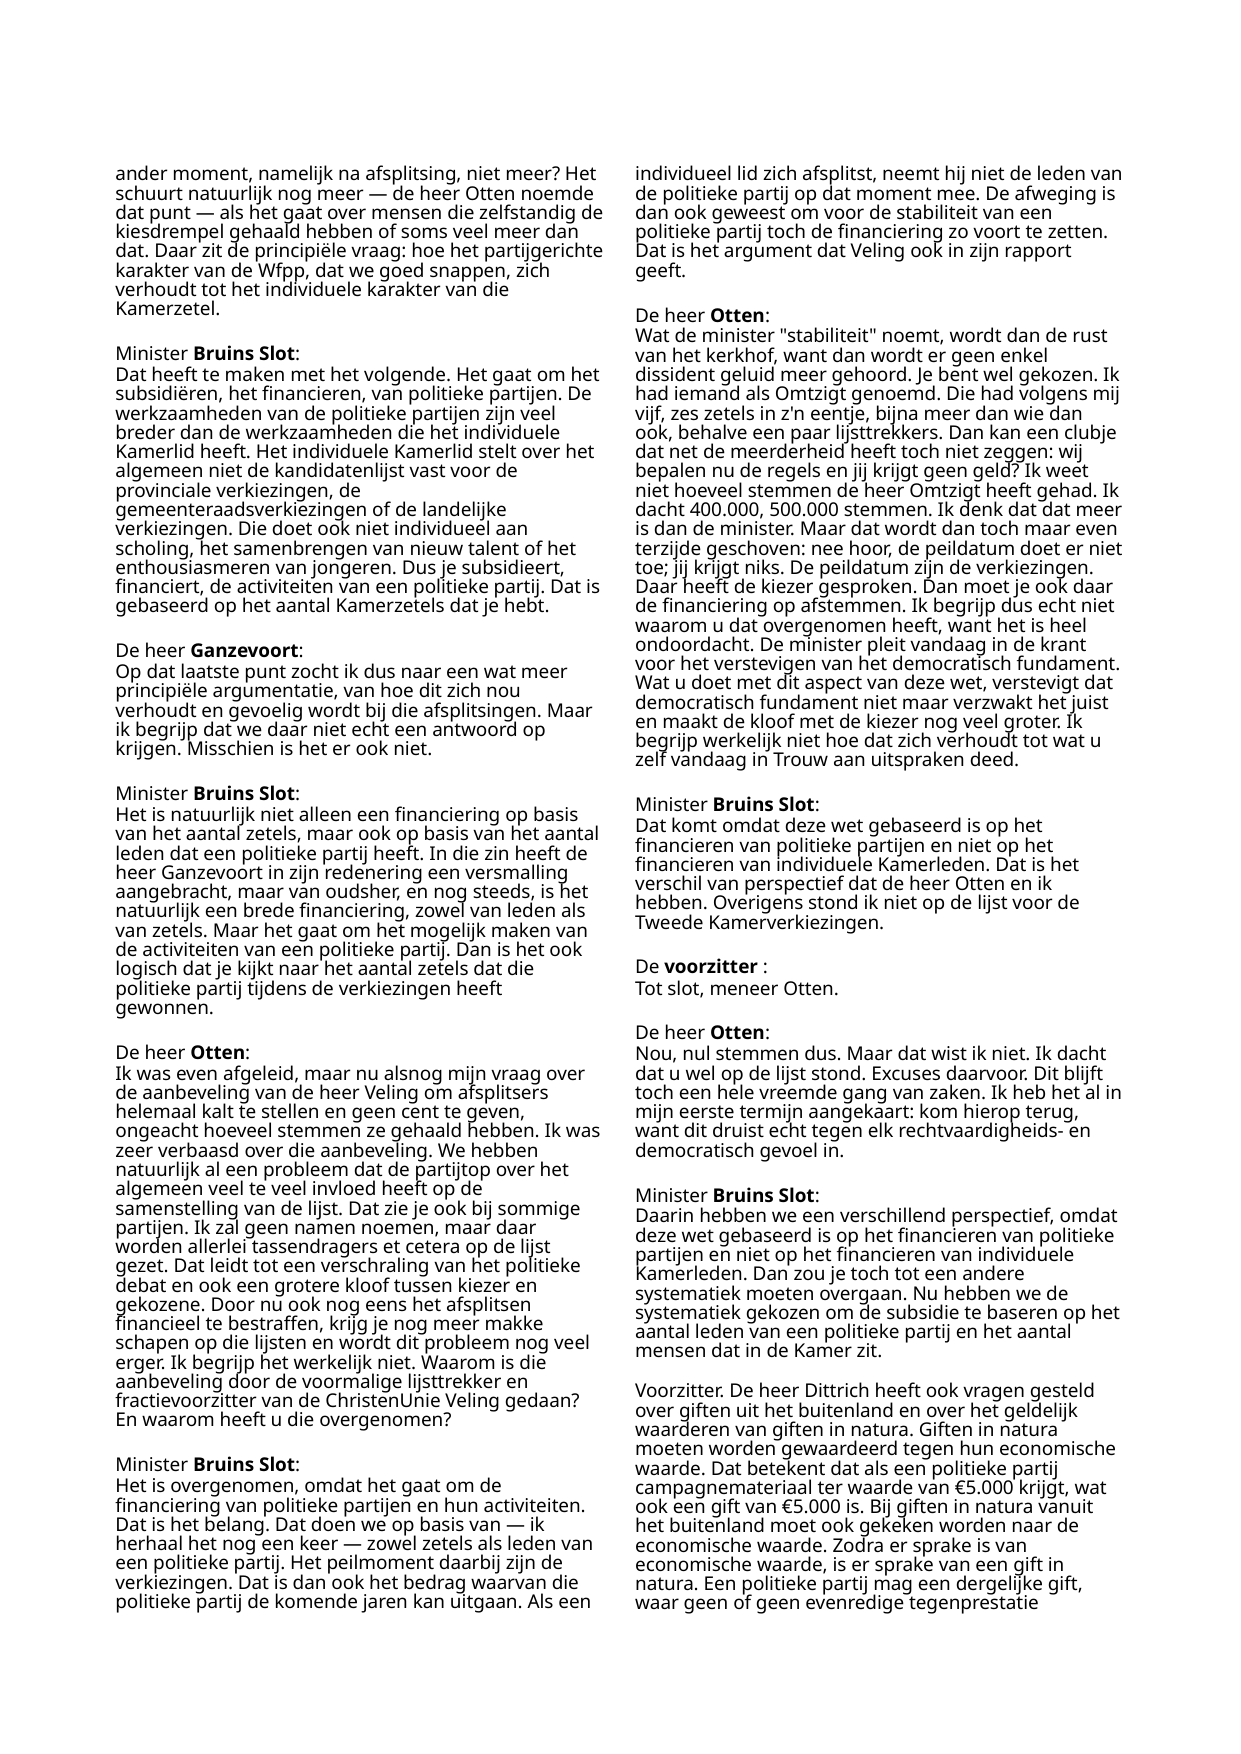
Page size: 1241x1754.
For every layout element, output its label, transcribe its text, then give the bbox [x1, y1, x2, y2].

text Minister Bruins Slot: [635, 1182, 1125, 1207]
text De voorzitter : [635, 954, 1125, 979]
text De heer Otten: [115, 1039, 605, 1064]
text Minister Bruins Slot: [115, 780, 605, 806]
text Dat komt omdat deze wet gebaseerd is op het financieren van politieke partijen en niet op het financieren van individuele Kamerleden. Dat is het verschil van perspectief dat de heer Otten en ik hebben. Overigens stond ik niet op de lijst voor de Tweede Kamerverkiezingen. [635, 817, 1125, 933]
text ander moment, namelijk na afsplitsing, niet meer? Het schuurt natuurlijk nog meer — de heer Otten noemde dat punt — als het gaat over mensen die zelfstandig de kiesdrempel gehaald hebben of soms veel meer dan dat. Daar zit de principiële vraag: hoe het partijgerichte karakter van de Wfpp, dat we goed snappen, zich verhoudt tot het individuele karakter van die Kamerzetel. [115, 165, 605, 319]
text De heer Otten: [635, 302, 1125, 327]
text Minister Bruins Slot: [635, 792, 1125, 817]
text De heer Ganzevoort: [115, 637, 605, 663]
text Nou, nul stemmen dus. Maar dat wist ik niet. Ik dacht dat u wel op de lijst stond. Excuses daarvoor. Dit blijft toch een hele vreemde gang van zaken. Ik heb het al in mijn eerste termijn aangekaart: kom hierop terug, want dit druist echt tegen elk rechtvaardigheids- en democratisch gevoel in. [635, 1045, 1125, 1161]
text Voorzitter. De heer Dittrich heeft ook vragen gesteld over giften uit het buitenland en over het geldelijk waarderen van giften in natura. Giften in natura moeten worden gewaardeerd tegen hun economische waarde. Dat betekent dat als een politieke partij campagnemateriaal ter waarde van €5.000 krijgt, wat ook een gift van €5.000 is. Bij giften in natura vanuit het buitenland moet ook gekeken worden naar de economische waarde. Zodra er sprake is van economische waarde, is er sprake van een gift in natura. Een politieke partij mag een dergelijke gift, waar geen of geen evenredige tegenprestatie [635, 1382, 1125, 1614]
text Dat heeft te maken met het volgende. Het gaat om het subsidiëren, het financieren, van politieke partijen. De werkzaamheden van de politieke partijen zijn veel breder dan de werkzaamheden die het individuele Kamerlid heeft. Het individuele Kamerlid stelt over het algemeen niet de kandidatenlijst vast voor de provinciale verkiezingen, de gemeenteraadsverkiezingen of de landelijke verkiezingen. Die doet ook niet individueel aan scholing, het samenbrengen van nieuw talent of het enthousiasmeren van jongeren. Dus je subsidieert, financiert, de activiteiten van een politieke partij. Dat is gebaseerd op het aantal Kamerzetels dat je hebt. [115, 366, 605, 617]
text Minister Bruins Slot: [115, 1452, 605, 1477]
text Het is natuurlijk niet alleen een financiering op basis van het aantal zetels, maar ook op basis van het aantal leden dat een politieke partij heeft. In die zin heeft de heer Ganzevoort in zijn redenering een versmalling aangebracht, maar van oudsher, en nog steeds, is het natuurlijk een brede financiering, zowel van leden als van zetels. Maar het gaat om het mogelijk maken van de activiteiten van een politieke partij. Dan is het ook logisch dat je kijkt naar het aantal zetels dat die politieke partij tijdens de verkiezingen heeft gewonnen. [115, 806, 605, 1018]
text De heer Otten: [635, 1019, 1125, 1045]
text Op dat laatste punt zocht ik dus naar een wat meer principiële argumentatie, van hoe dit zich nou verhoudt en gevoelig wordt bij die afsplitsingen. Maar ik begrijp dat we daar niet echt een antwoord op krijgen. Misschien is het er ook niet. [115, 663, 605, 759]
text Minister Bruins Slot: [115, 340, 605, 366]
text Wat de minister "stabiliteit" noemt, wordt dan de rust van het kerkhof, want dan wordt er geen enkel dissident geluid meer gehoord. Je bent wel gekozen. Ik had iemand als Omtzigt genoemd. Die had volgens mij vijf, zes zetels in z'n eentje, bijna meer dan wie dan ook, behalve een paar lijsttrekkers. Dan kan een clubje dat net de meerderheid heeft toch niet zeggen: wij bepalen nu de regels en jij krijgt geen geld? Ik weet niet hoeveel stemmen de heer Omtzigt heeft gehad. Ik dacht 400.000, 500.000 stemmen. Ik denk dat dat meer is dan de minister. Maar dat wordt dan toch maar even terzijde geschoven: nee hoor, de peildatum doet er niet toe; jij krijgt niks. De peildatum zijn de verkiezingen. Daar heeft de kiezer gesproken. Dan moet je ook daar de financiering op afstemmen. Ik begrijp dus echt niet waarom u dat overgenomen heeft, want het is heel ondoordacht. De minister pleit vandaag in de krant voor het verstevigen van het democratisch fundament. Wat u doet met dit aspect van deze wet, verstevigt dat democratisch fundament niet maar verzwakt het juist en maakt de kloof met de kiezer nog veel groter. Ik begrijp werkelijk niet hoe dat zich verhoudt tot wat u zelf vandaag in Trouw aan uitspraken deed. [635, 327, 1125, 771]
text Het is overgenomen, omdat het gaat om de financiering van politieke partijen en hun activiteiten. Dat is het belang. Dat doen we op basis van — ik herhaal het nog een keer — zowel zetels als leden van een politieke partij. Het peilmoment daarbij zijn de verkiezingen. Dat is dan ook het bedrag waarvan die politieke partij de komende jaren kan uitgaan. Als een [115, 1477, 605, 1612]
text Tot slot, meneer Otten. [635, 979, 1125, 999]
text individueel lid zich afsplitst, neemt hij niet de leden van de politieke partij op dat moment mee. De afweging is dan ook geweest om voor de stabiliteit van een politieke partij toch de financiering zo voort te zetten. Dat is het argument dat Veling ook in zijn rapport geeft. [635, 165, 1125, 281]
text Daarin hebben we een verschillend perspectief, omdat deze wet gebaseerd is op het financieren van politieke partijen en niet op het financieren van individuele Kamerleden. Dan zou je toch tot een andere systematiek moeten overgaan. Nu hebben we de systematiek gekozen om de subsidie te baseren op het aantal leden van een politieke partij en het aantal mensen dat in de Kamer zit. [635, 1207, 1125, 1362]
text Ik was even afgeleid, maar nu alsnog mijn vraag over de aanbeveling van de heer Veling om afsplitsers helemaal kalt te stellen en geen cent te geven, ongeacht hoeveel stemmen ze gehaald hebben. Ik was zeer verbaasd over die aanbeveling. We hebben natuurlijk al een probleem dat de partijtop over het algemeen veel te veel invloed heeft op de samenstelling van de lijst. Dat zie je ook bij sommige partijen. Ik zal geen namen noemen, maar daar worden allerlei tassendragers et cetera op de lijst gezet. Dat leidt tot een verschraling van het politieke debat en ook een grotere kloof tussen kiezer en gekozene. Door nu ook nog eens het afsplitsen financieel te bestraffen, krijg je nog meer makke schapen op die lijsten en wordt dit probleem nog veel erger. Ik begrijp het werkelijk niet. Waarom is die aanbeveling door de voormalige lijsttrekker en fractievoorzitter van de ChristenUnie Veling gedaan? En waarom heeft u die overgenomen? [115, 1064, 605, 1431]
